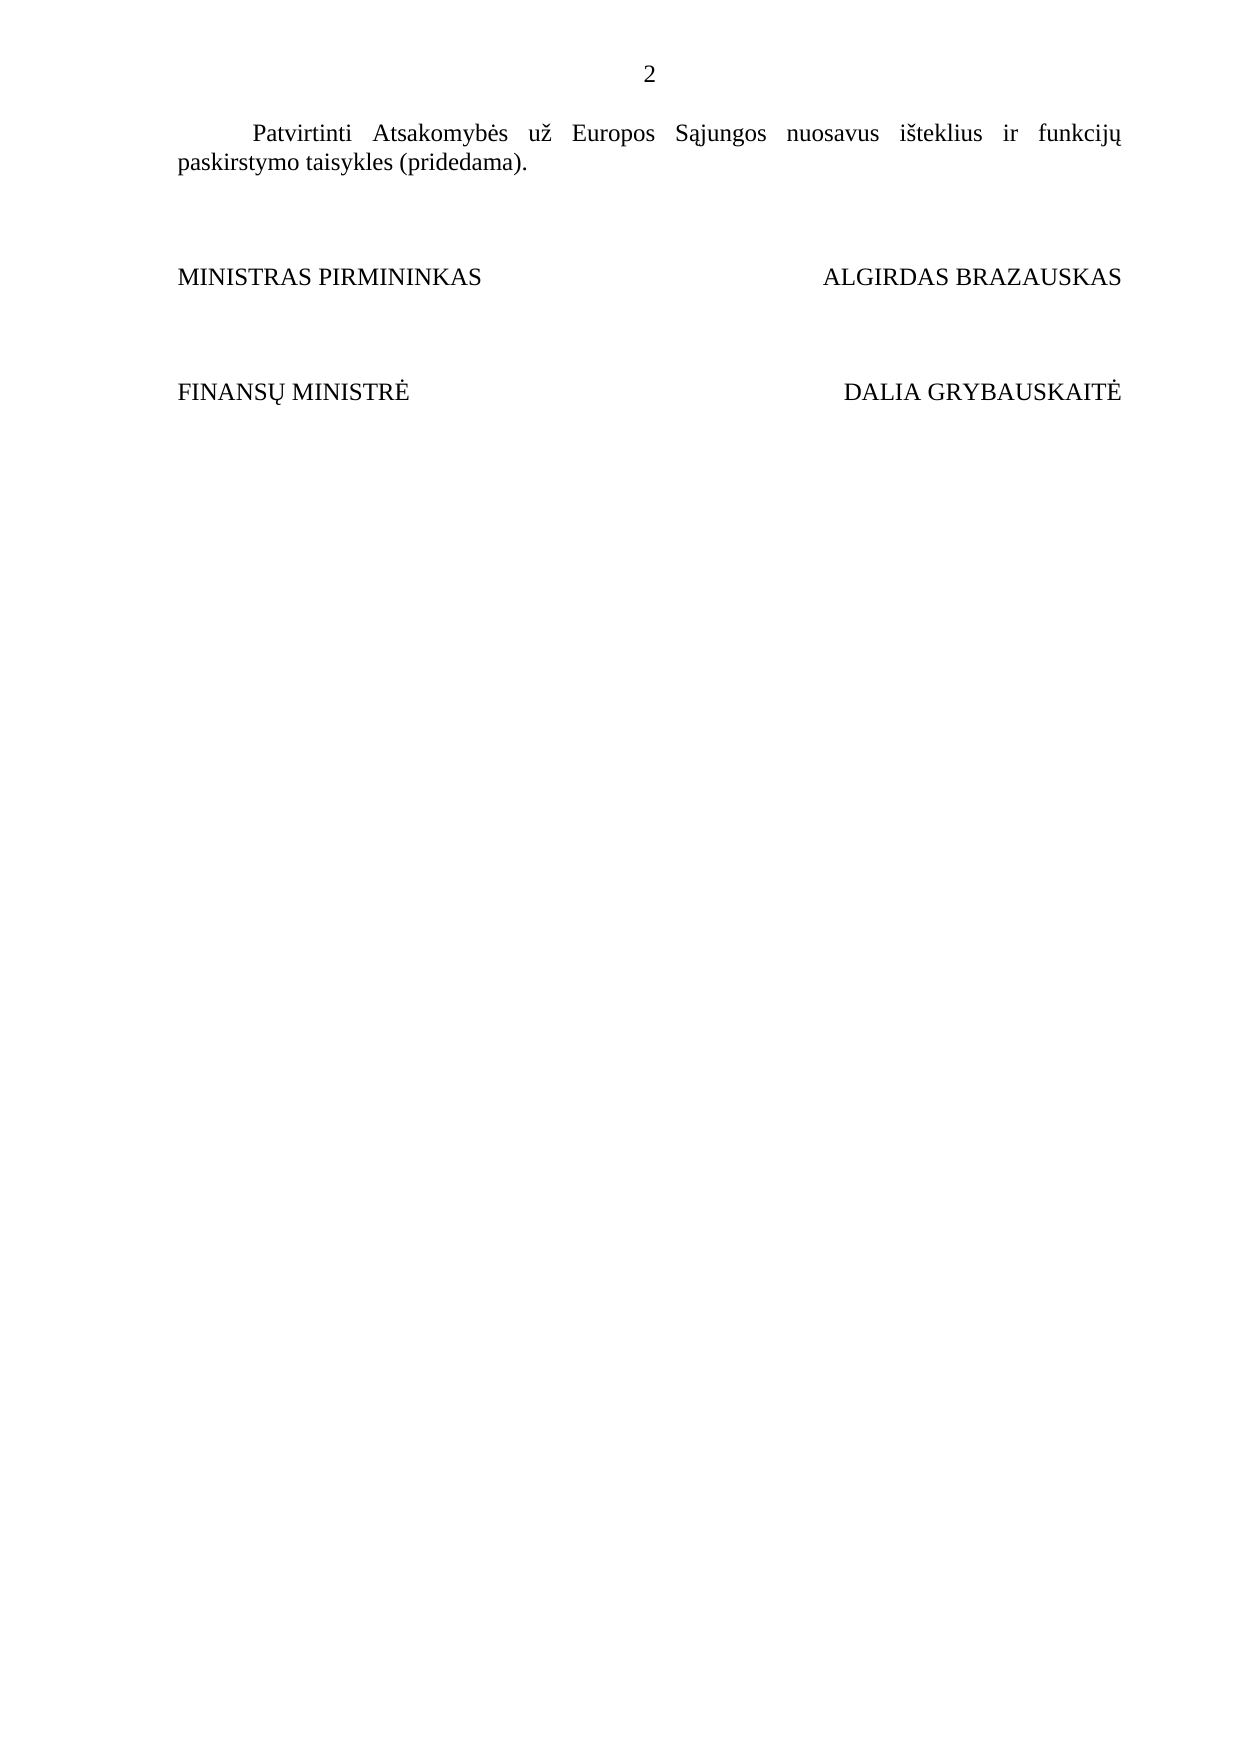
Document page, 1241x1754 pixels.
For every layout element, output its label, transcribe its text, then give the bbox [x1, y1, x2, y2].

text MINISTRAS PIRMININKAS ALGIRDAS BRAZAUSKAS [177, 262, 1122, 291]
text FINANSŲ MINISTRĖ DALIA GRYBAUSKAITĖ [177, 377, 1122, 406]
text Patvirtinti Atsakomybės už Europos Sąjungos nuosavus išteklius ir funkcijų paskirstymo taisykles (pridedama). [177, 118, 1122, 176]
